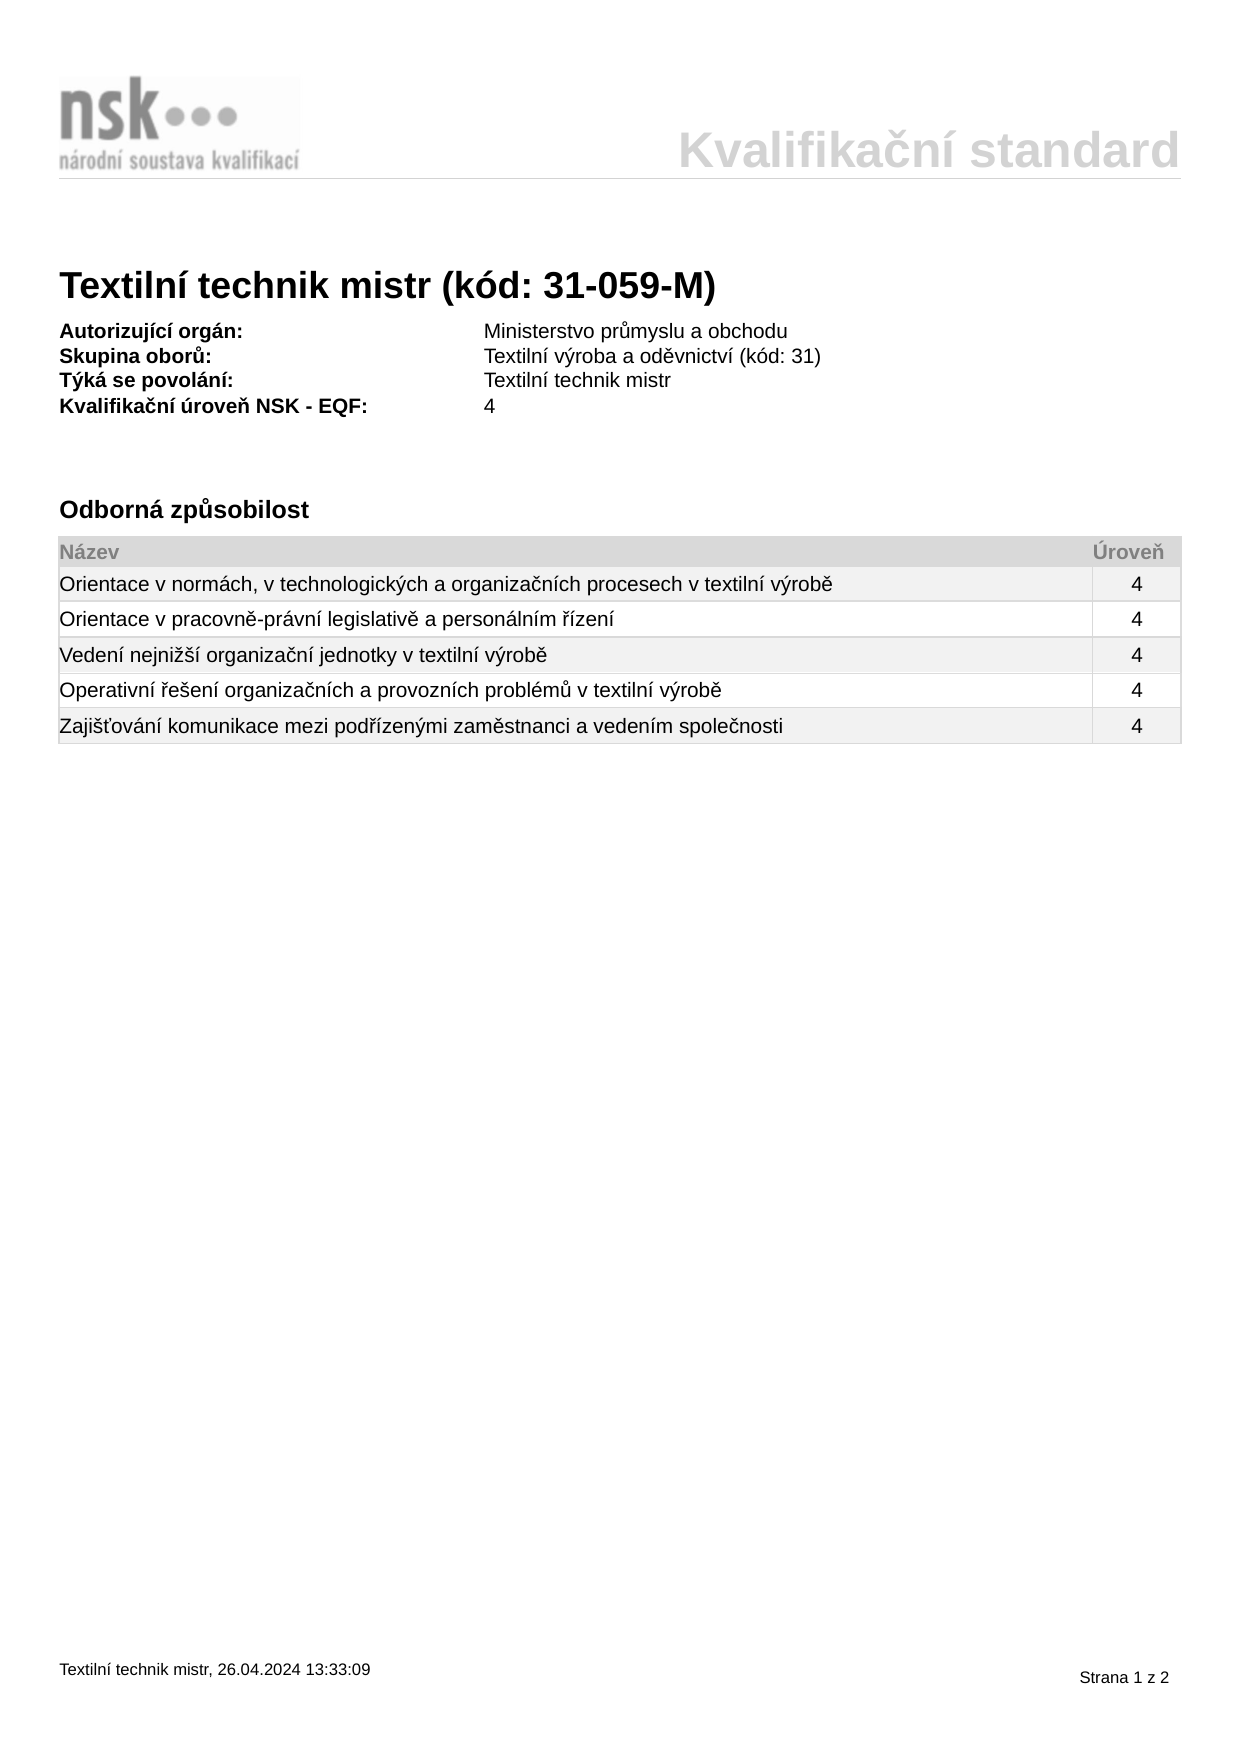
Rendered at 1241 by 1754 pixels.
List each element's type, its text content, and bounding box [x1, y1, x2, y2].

table_cell [620, 524, 626, 536]
table_cell [484, 307, 620, 319]
table_cell [484, 524, 620, 536]
table_cell Kvalifikační úroveň NSK - EQF: [59, 394, 483, 417]
table_cell [1169, 744, 1181, 1043]
table_cell Vedení nejnižší organizační jednotky v textilní výrobě [60, 638, 1092, 672]
table_cell [1093, 744, 1169, 1043]
table_cell [1093, 1502, 1169, 1659]
table_cell [484, 1343, 620, 1502]
table_cell [626, 418, 862, 489]
table_cell Zajišťování komunikace mezi podřízenými zaměstnanci a vedením společnosti [60, 708, 1092, 743]
table_cell Skupina oborů: [59, 344, 483, 368]
table_cell [59, 179, 1181, 196]
table_cell Textilní technik mistr [484, 368, 1181, 393]
table_cell Operativní řešení organizačních a provozních problémů v textilní výrobě [60, 674, 1092, 707]
table_cell [59, 1343, 483, 1502]
table_cell [620, 196, 626, 224]
table_cell [862, 1043, 1093, 1343]
table_cell [1169, 307, 1181, 319]
table_cell [626, 1043, 862, 1343]
table_cell [59, 1502, 483, 1659]
table_cell [484, 1502, 620, 1659]
table_cell Strana 1 z 2 [862, 1659, 1169, 1695]
table_cell [484, 418, 620, 489]
picture [58, 59, 621, 172]
table_cell Úroveň [1093, 537, 1180, 566]
table_cell [626, 196, 862, 224]
table_cell [862, 524, 1093, 536]
table_cell 4 [1093, 602, 1180, 636]
table_cell [1093, 524, 1169, 536]
table_cell [484, 744, 620, 1043]
table_cell [626, 1343, 862, 1502]
table_cell [862, 196, 1093, 224]
table_cell [862, 1343, 1093, 1502]
table_cell Odborná způsobilost [59, 489, 1181, 524]
table_cell [59, 524, 483, 536]
table_cell [59, 744, 483, 1043]
table_cell [862, 418, 1093, 489]
table_cell [1093, 307, 1169, 319]
table_cell Autorizující orgán: [59, 319, 483, 343]
table_cell [59, 1043, 483, 1343]
table_cell [484, 196, 620, 224]
table_cell [1169, 1343, 1181, 1502]
table_cell [484, 1043, 620, 1343]
table_cell [1093, 1343, 1169, 1502]
table_cell [862, 1502, 1093, 1659]
table_cell [620, 418, 626, 489]
table_cell [626, 524, 862, 536]
table_cell 4 [484, 394, 1181, 417]
table_header Kvalifikační standard [626, 59, 1181, 178]
table_cell [620, 1343, 626, 1502]
table_cell Textilní výroba a oděvnictví (kód: 31) [484, 344, 1181, 368]
table_cell [620, 307, 626, 319]
table_cell [1093, 196, 1169, 224]
table_cell Orientace v pracovně-právní legislativě a personálním řízení [60, 602, 1092, 636]
table_cell [620, 1502, 626, 1659]
table_cell [620, 1043, 626, 1343]
table_cell Orientace v normách, v technologických a organizačních procesech v textilní výrobě [60, 567, 1092, 600]
table_cell 4 [1093, 708, 1180, 743]
table_cell [484, 172, 620, 178]
table_cell Textilní technik mistr (kód: 31-059-M) [59, 224, 1181, 307]
table_cell [59, 418, 483, 489]
table_cell [1169, 1502, 1181, 1659]
table_cell 4 [1093, 567, 1180, 600]
table_cell [1169, 1659, 1181, 1695]
table_cell [1093, 418, 1169, 489]
table_header [621, 59, 626, 172]
table_cell Textilní technik mistr, 26.04.2024 13:33:09 [59, 1659, 862, 1695]
table_cell 4 [1093, 638, 1180, 672]
table_cell [862, 307, 1093, 319]
table_cell Týká se povolání: [59, 368, 483, 392]
table_cell [59, 172, 483, 178]
table_cell [626, 1502, 862, 1659]
table_cell [1169, 196, 1181, 224]
table_cell Ministerstvo průmyslu a obchodu [484, 319, 1181, 344]
table_cell [59, 196, 483, 224]
table_cell 4 [1093, 674, 1180, 707]
table_cell [862, 744, 1093, 1043]
table_cell [1093, 1043, 1169, 1343]
table_cell [59, 307, 483, 319]
table_cell [1169, 1043, 1181, 1343]
table_cell [626, 744, 862, 1043]
table_cell [1169, 524, 1181, 536]
table_cell Název [60, 537, 1092, 566]
table_cell [626, 307, 862, 319]
table_cell [1169, 418, 1181, 489]
table_cell [620, 744, 626, 1043]
